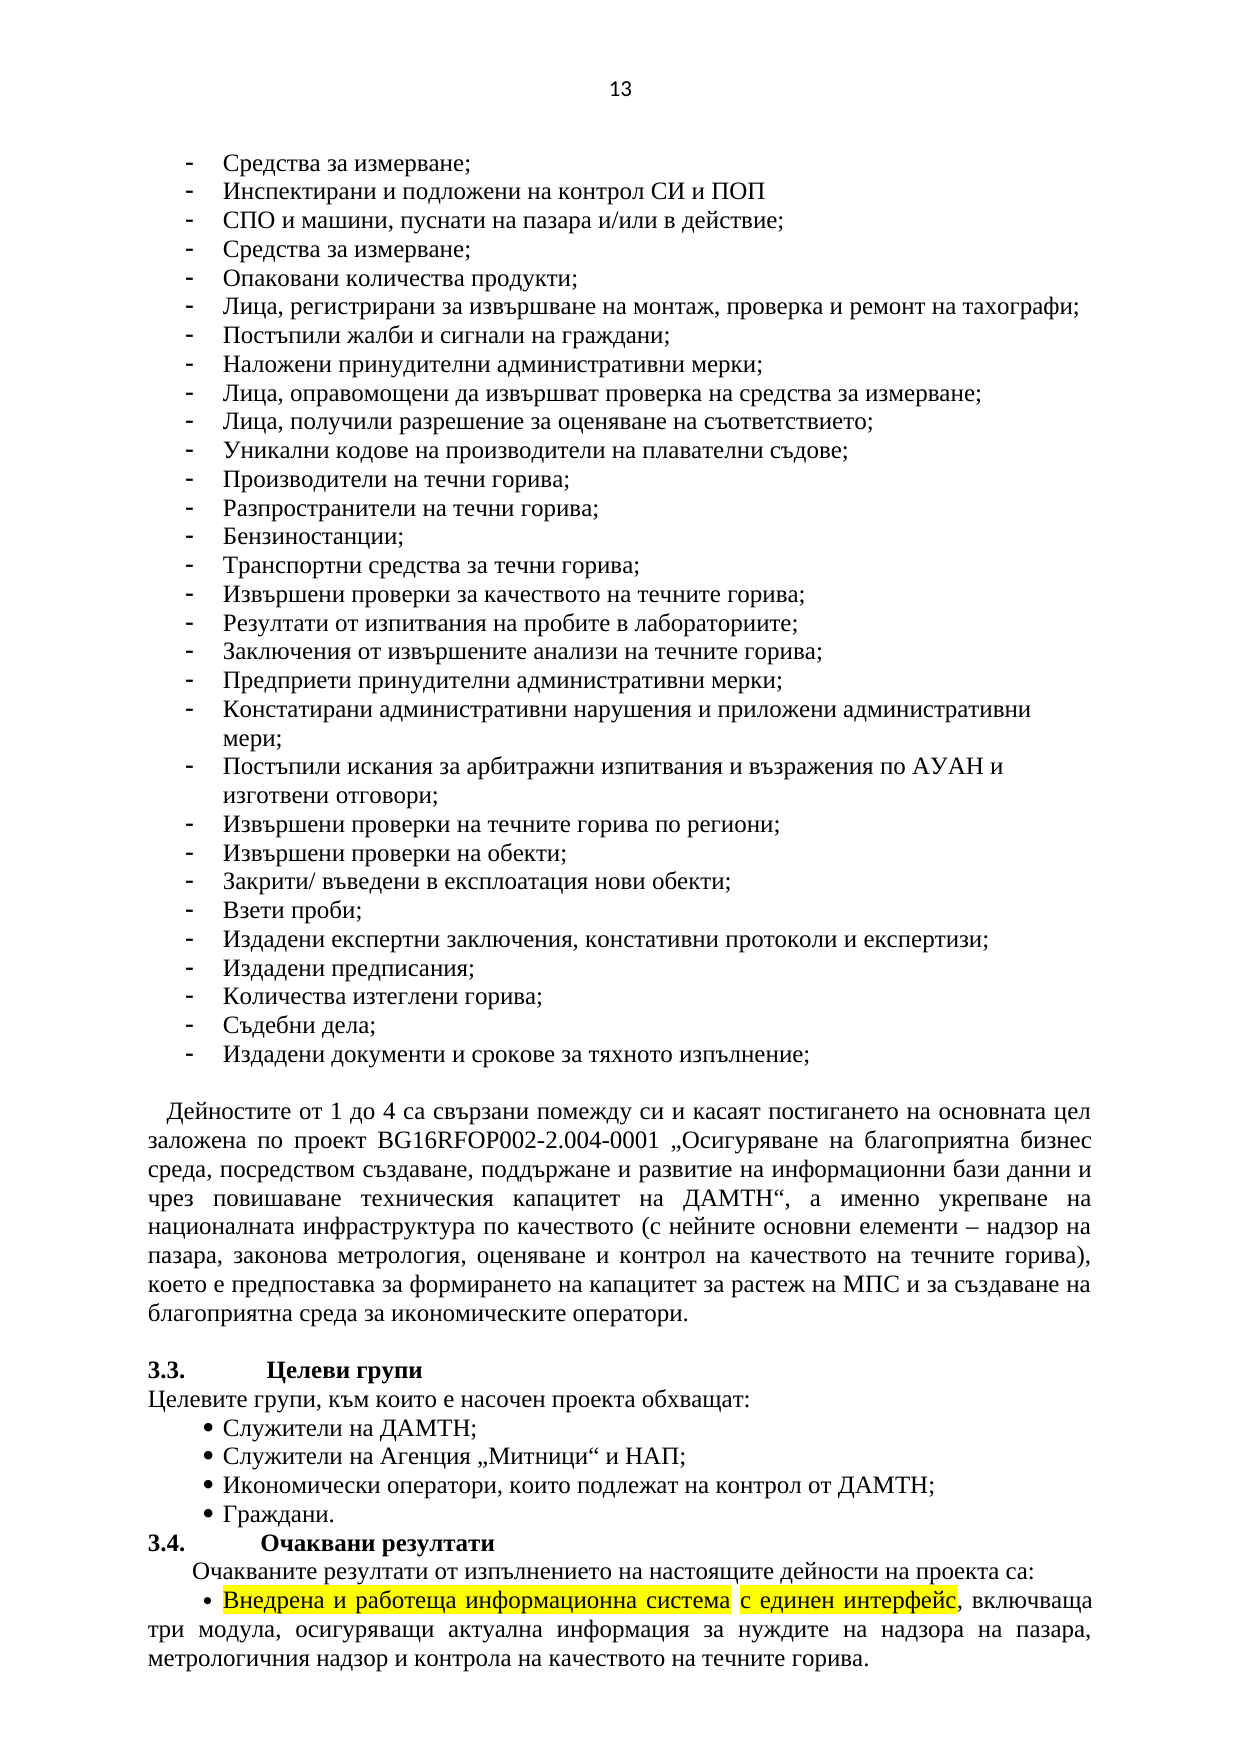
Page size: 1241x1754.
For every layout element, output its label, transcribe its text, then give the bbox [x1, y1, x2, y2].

list Констатирани административни нарушения и приложени административни мери; [185, 694, 1093, 751]
list Издадени документи и срокове за тяхното изпълнение; [185, 1039, 1093, 1068]
list Целевите групи, към които е насочен проекта обхващат: [148, 1384, 1093, 1413]
list Инспектирани и подложени на контрол СИ и ПОП [185, 176, 1093, 205]
list Постъпили искания за арбитражни изпитвания и възражения по АУАН и изготвени отговори; [185, 751, 1093, 809]
list Средства за измерване; [185, 234, 1093, 263]
list Издадени експертни заключения, констативни протоколи и експертизи; [185, 924, 1093, 953]
list Средства за измерване; [185, 148, 1093, 176]
list Служители на ДАМТН; [148, 1413, 1093, 1441]
list Количества изтеглени горива; [185, 981, 1093, 1010]
subtitle Очаквани резултати [148, 1528, 1093, 1556]
text Дейностите от 1 до 4 са свързани помежду си и касаят постигането на основната цел заложена по проект BG16RFOP002-2.004-0001 „Осигуряване на благоприятна бизнес среда, посредством създаване, поддържане и развитие на информационни бази данни и чрез повишаване техническия капацитет на ДАМТН“, а именно укрепване на националната инфраструктура по качеството (с нейните основни елементи – надзор на пазара, законова метрология, оценяване и контрол на качеството на течните горива), което е предпоставка за формирането на капацитет за растеж на МПС и за създаване на благоприятна среда за икономическите оператори. [148, 1096, 1093, 1326]
list Бензиностанции; [185, 521, 1093, 550]
list Лица, регистрирани за извършване на монтаж, проверка и ремонт на тахографи; [185, 291, 1093, 320]
list Постъпили жалби и сигнали на граждани; [185, 320, 1093, 349]
list Лица, оправомощени да извършват проверка на средства за измерване; [185, 378, 1093, 406]
list Производители на течни горива; [185, 464, 1093, 493]
list Икономически оператори, които подлежат на контрол от ДАМТН; [148, 1470, 1093, 1499]
list Извършени проверки за качеството на течните горива; [185, 579, 1093, 608]
text Очакваните резултати от изпълнението на настоящите дейности на проекта са: [148, 1556, 1093, 1585]
list Взети проби; [185, 895, 1093, 924]
list Транспортни средства за течни горива; [185, 550, 1093, 579]
list Резултати от изпитвания на пробите в лабораториите; [185, 608, 1093, 636]
list Служители на Агенция „Митници“ и НАП; [148, 1441, 1093, 1470]
list Закрити/ въведени в експлоатация нови обекти; [185, 866, 1093, 895]
list Предприети принудителни административни мерки; [185, 665, 1093, 694]
list Издадени предписания; [185, 953, 1093, 981]
list Внедрена и работеща информационна система с единен интерфейс, включваща три модула, осигуряващи актуална информация за нуждите на надзора на пазара, метрологичния надзор и контрола на качеството на течните горива. [148, 1585, 1093, 1671]
list Опаковани количества продукти; [185, 263, 1093, 291]
list Граждани. [148, 1499, 1093, 1528]
list Разпространители на течни горива; [185, 493, 1093, 521]
list Съдебни дела; [185, 1010, 1093, 1039]
list Извършени проверки на течните горива по региони; [185, 809, 1093, 838]
list Наложени принудителни административни мерки; [185, 349, 1093, 378]
list Заключения от извършените анализи на течните горива; [185, 636, 1093, 665]
list СПО и машини, пуснати на пазара и/или в действие; [185, 205, 1093, 234]
list Лица, получили разрешение за оценяване на съответствието; [185, 406, 1093, 435]
list Уникални кодове на производители на плавателни съдове; [185, 435, 1093, 464]
subtitle Целеви групи [148, 1355, 1093, 1384]
list Извършени проверки на обекти; [185, 838, 1093, 866]
